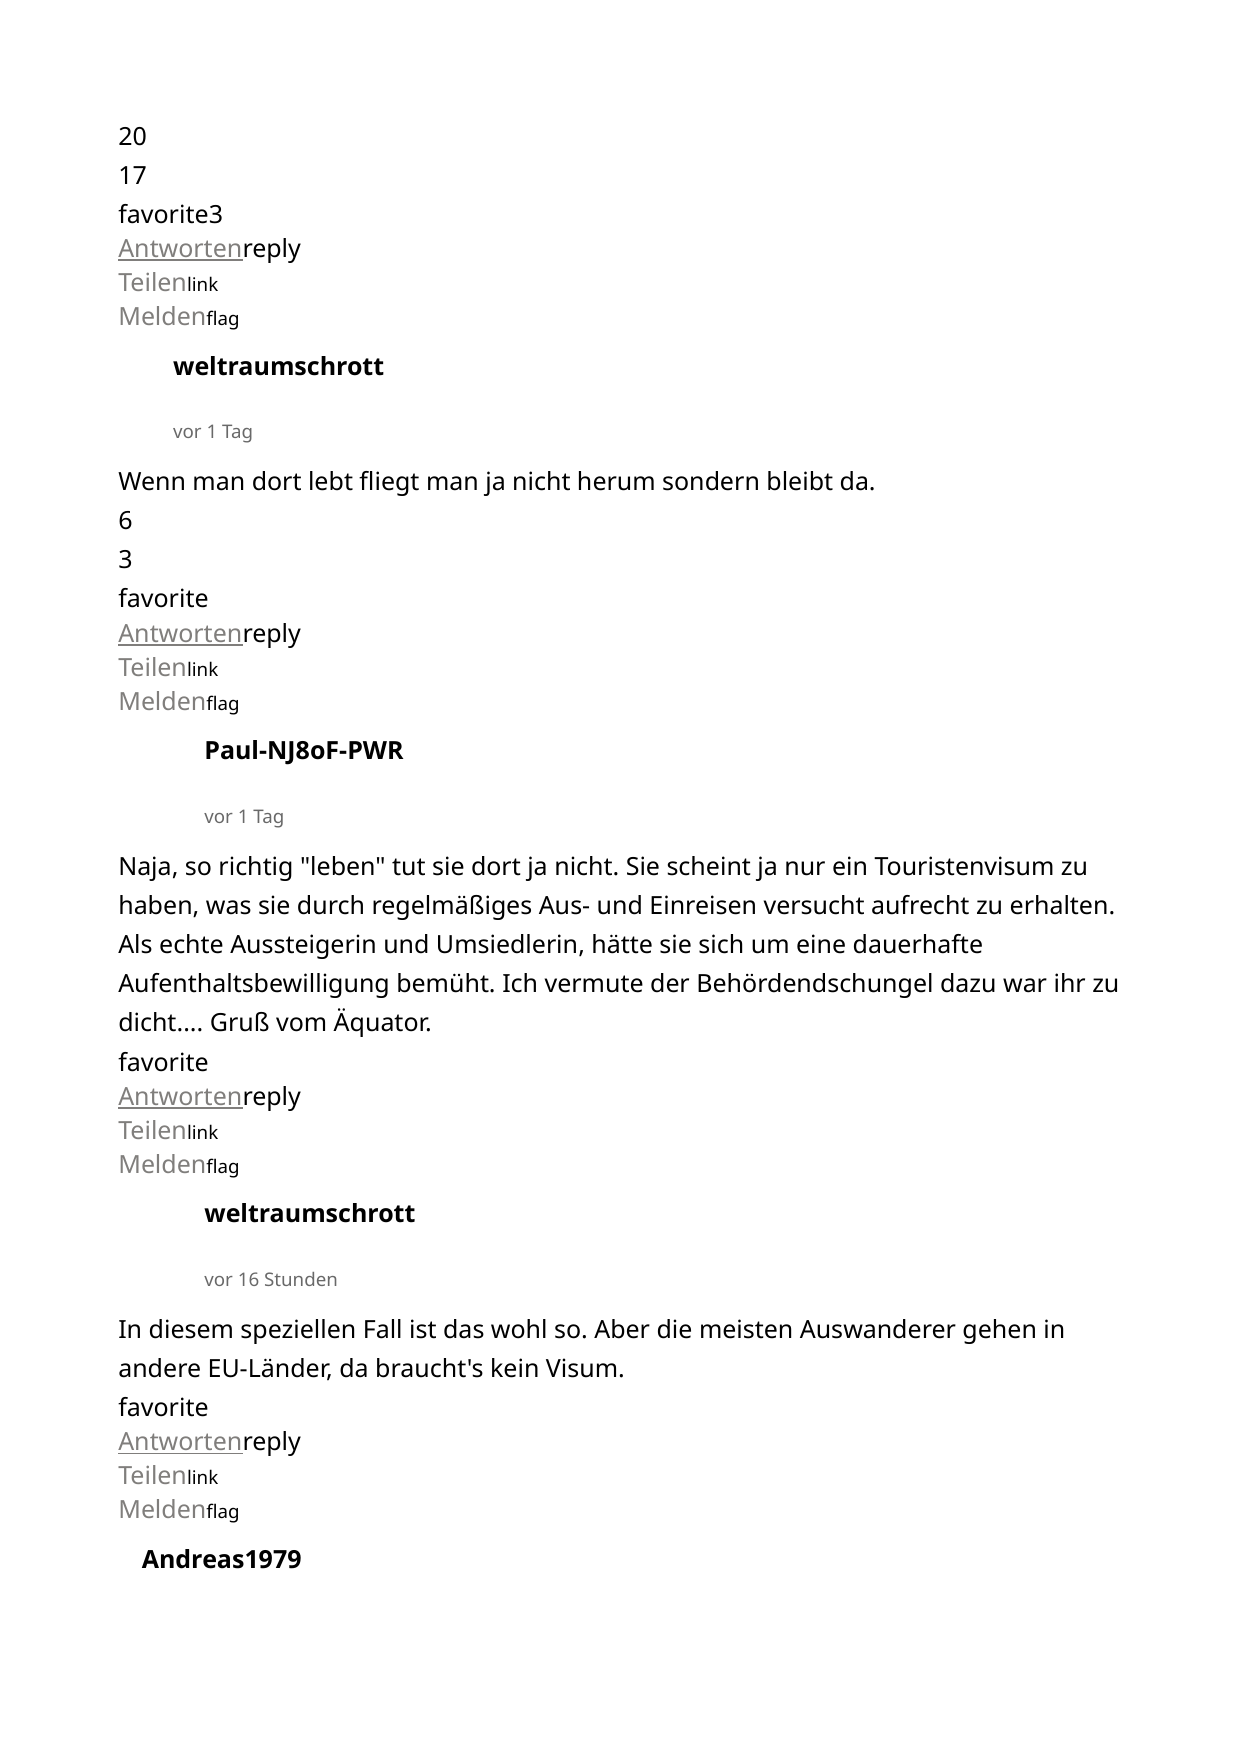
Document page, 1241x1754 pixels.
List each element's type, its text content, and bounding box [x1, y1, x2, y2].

text Andreas1979 [142, 1542, 1114, 1576]
text Naja, so richtig "leben" tut sie dort ja nicht. Sie scheint ja nur ein Touristenvisum zu haben, was sie durch regelmäßiges Aus- und Einreisen versucht aufrecht zu erhalten. Als echte Aussteigerin und Umsiedlerin, hätte sie sich um eine dauerhafte Aufenthaltsbewilligung bemüht. Ich vermute der Behördendschungel dazu war ihr zu dicht.... Gruß vom Äquator. [118, 848, 1122, 1039]
text 20 [118, 118, 1122, 152]
text Antwortenreply [118, 231, 1122, 264]
text Meldenflag [118, 299, 1122, 333]
text Antwortenreply [118, 1424, 1122, 1458]
text Teilenlink [118, 649, 1122, 683]
text favorite3 [118, 196, 1122, 231]
text favorite [118, 581, 1122, 615]
text In diesem speziellen Fall ist das wohl so. Aber die meisten Auswanderer gehen in andere EU-Länder, da braucht's kein Visum. [118, 1311, 1122, 1384]
text Meldenflag [118, 1146, 1122, 1180]
text vor 1 Tag [204, 803, 1117, 829]
text 6 [118, 503, 1122, 537]
text favorite [118, 1044, 1122, 1078]
text Teilenlink [118, 1112, 1122, 1146]
text Paul-NJ8oF-PWR [204, 733, 1114, 767]
text Wenn man dort lebt fliegt man ja nicht herum sondern bleibt da. [118, 464, 1122, 498]
text Teilenlink [118, 1458, 1122, 1492]
text weltraumschrott [173, 348, 1114, 382]
text Antwortenreply [118, 1078, 1122, 1112]
text weltraumschrott [204, 1196, 1114, 1230]
text Antwortenreply [118, 615, 1122, 649]
text favorite [118, 1390, 1122, 1424]
text Meldenflag [118, 1492, 1122, 1526]
text Teilenlink [118, 264, 1122, 299]
text Meldenflag [118, 683, 1122, 717]
text 3 [118, 542, 1122, 576]
text 17 [118, 157, 1122, 191]
text vor 1 Tag [173, 419, 1117, 444]
text vor 16 Stunden [204, 1266, 1117, 1292]
